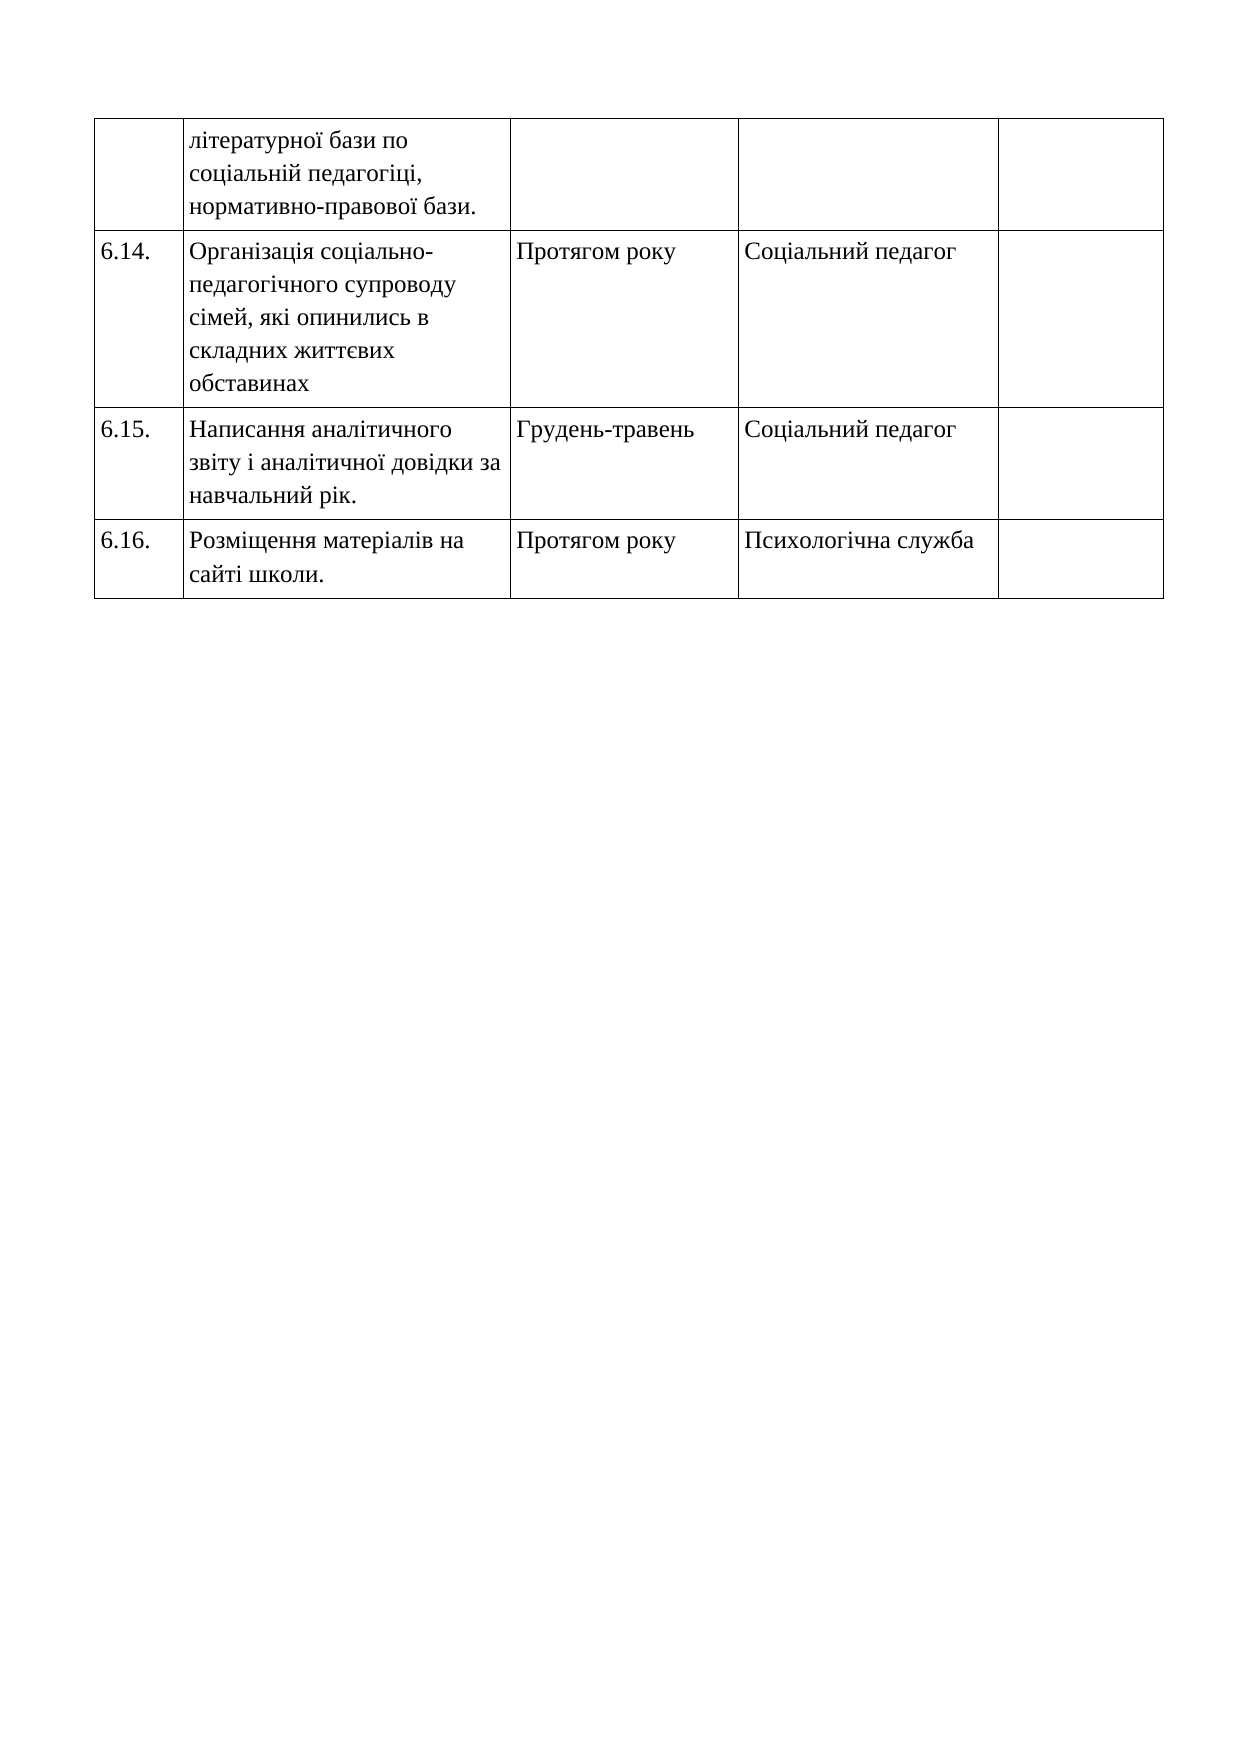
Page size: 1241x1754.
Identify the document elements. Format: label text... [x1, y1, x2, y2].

table_cell Розміщення матеріалів на сайті школи. [184, 520, 510, 597]
table_cell Протягом року [511, 520, 738, 597]
table_cell [999, 520, 1163, 597]
table_cell 6.14. [95, 231, 183, 407]
table_cell Протягом року [511, 231, 738, 407]
table_cell 6.16. [95, 520, 183, 597]
table_cell літературної бази по соціальній педагогіці, нормативно-правової бази. [184, 119, 510, 230]
table_cell Написання аналітичного звіту і аналітичної довідки за навчальний рік. [184, 408, 510, 519]
table_cell Соціальний педагог [739, 231, 998, 407]
table_cell [999, 231, 1163, 407]
table_cell Соціальний педагог [739, 408, 998, 519]
table_cell [739, 119, 998, 230]
table_cell Психологічна служба [739, 520, 998, 597]
table_cell [511, 119, 738, 230]
table_cell 6.15. [95, 408, 183, 519]
table_cell [999, 408, 1163, 519]
table_cell [999, 119, 1163, 230]
table_cell Грудень-травень [511, 408, 738, 519]
table_cell [95, 119, 183, 230]
table_cell Організація соціально- педагогічного супроводу сімей, які опинились в складних життєвих обставинах [184, 231, 510, 407]
